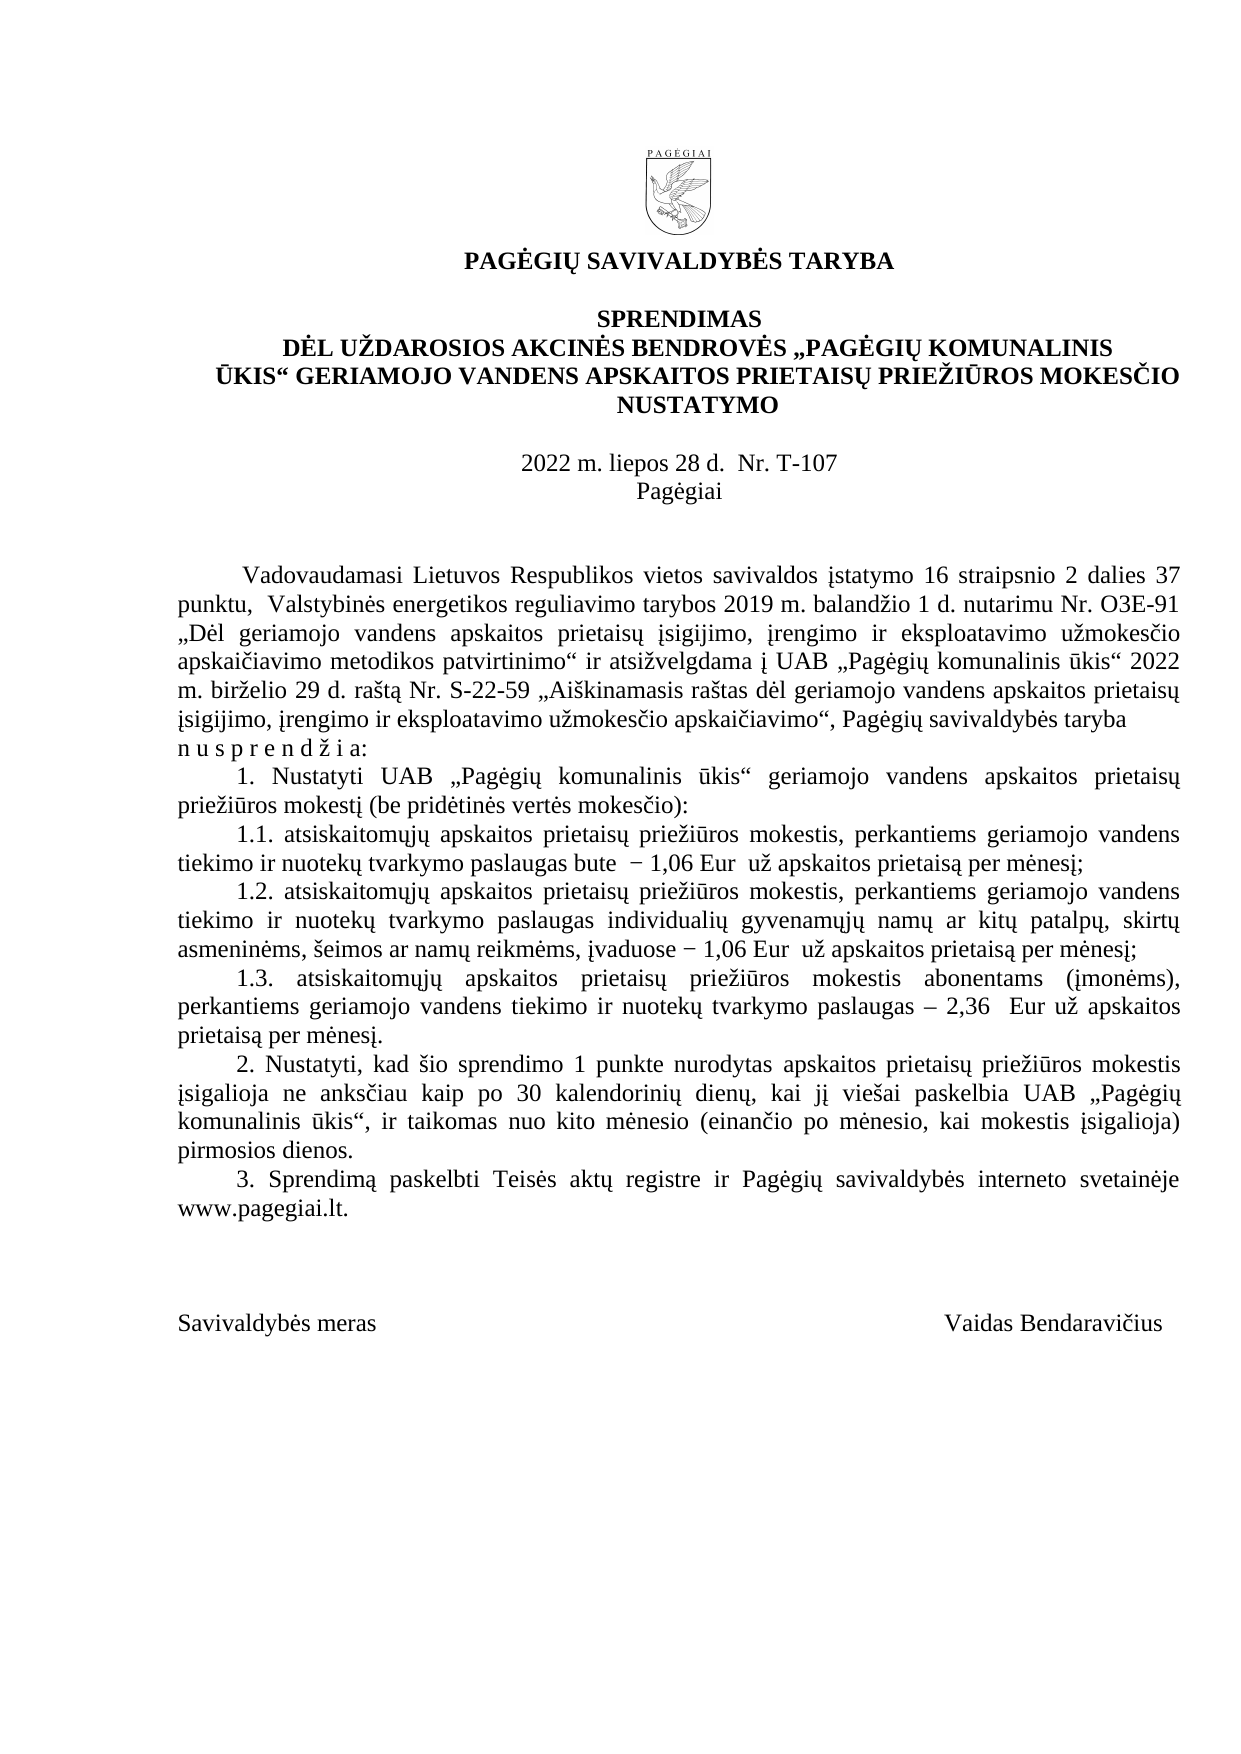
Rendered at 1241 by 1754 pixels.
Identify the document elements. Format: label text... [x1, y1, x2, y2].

text Savivaldybės meras Vaidas Bendaravičius [177, 1308, 1181, 1336]
subtitle 2022 m. liepos 28 d. Nr. T-107 [177, 448, 1181, 476]
text 2. Nustatyti, kad šio sprendimo 1 punkte nurodytas apskaitos prietaisų priežiūros mokestis įsigalioja ne anksčiau kaip po 30 kalendorinių dienų, kai jį viešai paskelbia UAB „Pagėgių komunalinis ūkis“, ir taikomas nuo kito mėnesio (einančio po mėnesio, kai mokestis įsigalioja) pirmosios dienos. [177, 1049, 1181, 1164]
text Pagėgiai [177, 476, 1181, 505]
text 1.3. atsiskaitomųjų apskaitos prietaisų priežiūros mokestis abonentams (įmonėms), perkantiems geriamojo vandens tiekimo ir nuotekų tvarkymo paslaugas – 2,36 Eur už apskaitos prietaisą per mėnesį. [177, 963, 1181, 1049]
text DĖL UŽDAROSIOS AKCINĖS BENDROVĖS „PAGĖGIŲ KOMUNALINIS ŪKIS“ GERIAMOJO VANDENS APSKAITOS PRIETAISŲ PRIEŽIŪROS MOKESČIO NUSTATYMO [215, 333, 1181, 419]
text 1. Nustatyti UAB „Pagėgių komunalinis ūkis“ geriamojo vandens apskaitos prietaisų priežiūros mokestį (be pridėtinės vertės mokesčio): [177, 761, 1181, 819]
text Vadovaudamasi Lietuvos Respublikos vietos savivaldos įstatymo 16 straipsnio 2 dalies 37 punktu, Valstybinės energetikos reguliavimo tarybos 2019 m. balandžio 1 d. nutarimu Nr. O3E-91 „Dėl geriamojo vandens apskaitos prietaisų įsigijimo, įrengimo ir eksploatavimo užmokesčio apskaičiavimo metodikos patvirtinimo“ ir atsižvelgdama į UAB „Pagėgių komunalinis ūkis“ 2022 m. birželio 29 d. raštą Nr. S-22-59 „Aiškinamasis raštas dėl geriamojo vandens apskaitos prietaisų įsigijimo, įrengimo ir eksploatavimo užmokesčio apskaičiavimo“, Pagėgių savivaldybės taryba [177, 560, 1181, 733]
text sprendimas [177, 304, 1181, 333]
text 1.1. atsiskaitomųjų apskaitos prietaisų priežiūros mokestis, perkantiems geriamojo vandens tiekimo ir nuotekų tvarkymo paslaugas bute − 1,06 Eur už apskaitos prietaisą per mėnesį; [177, 819, 1181, 876]
text 3. Sprendimą paskelbti Teisės aktų registre ir Pagėgių savivaldybės interneto svetainėje www.pagegiai.lt. [177, 1164, 1181, 1221]
text 1.2. atsiskaitomųjų apskaitos prietaisų priežiūros mokestis, perkantiems geriamojo vandens tiekimo ir nuotekų tvarkymo paslaugas individualių gyvenamųjų namų ar kitų patalpų, skirtų asmeninėms, šeimos ar namų reikmėms, įvaduose − 1,06 Eur už apskaitos prietaisą per mėnesį; [177, 876, 1181, 963]
text n u s p r e n d ž i a: [177, 733, 1181, 761]
subtitle Pagėgių savivaldybės taryba [177, 246, 1181, 275]
